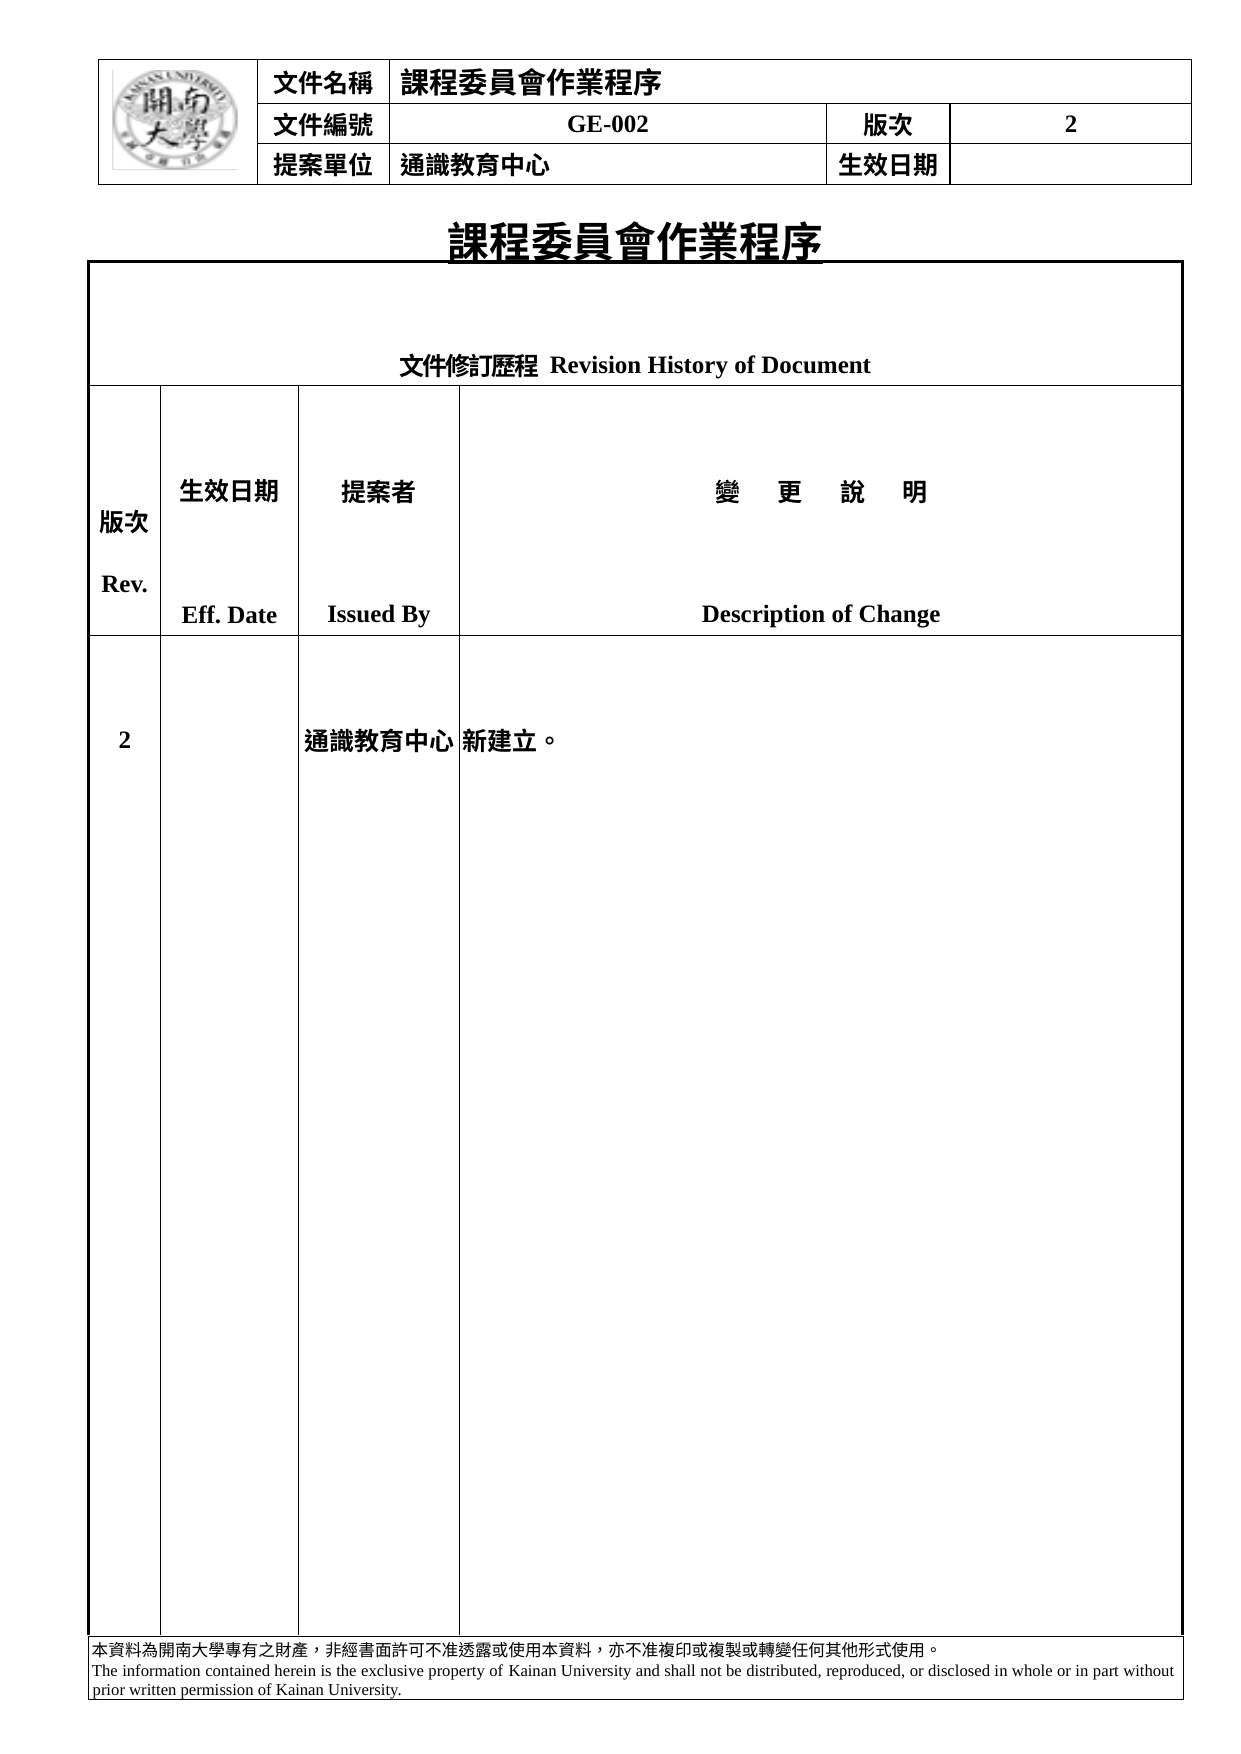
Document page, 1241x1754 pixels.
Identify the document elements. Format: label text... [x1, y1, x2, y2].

table_cell [90, 1198, 160, 1321]
table_cell [460, 760, 1181, 823]
table_header 文件修訂歷程 Revision History of Document [90, 263, 1181, 385]
table_cell [90, 1321, 160, 1409]
table_cell [460, 1409, 1181, 1511]
table_cell [460, 1135, 1181, 1198]
text 課程委員會作業程序 [89, 198, 1181, 260]
table_cell [90, 1010, 160, 1135]
table_cell 生效日期 Eff. Date [161, 386, 298, 635]
table_cell [161, 1321, 298, 1409]
table_cell 版次 Rev. [90, 386, 160, 635]
table_cell [161, 1511, 298, 1635]
table_cell [299, 760, 459, 823]
table_cell [161, 823, 298, 909]
table_cell [299, 1409, 459, 1511]
table_cell [161, 760, 298, 823]
table_cell [161, 1409, 298, 1511]
table_cell 變 更 說 明 Description of Change [460, 386, 1181, 635]
table_cell [90, 1511, 160, 1635]
table_cell [161, 636, 298, 760]
table_cell [161, 1135, 298, 1198]
table_cell 提案者 Issued By [299, 386, 459, 635]
table_cell [299, 909, 459, 1010]
table_cell 通識教育中心 [299, 636, 459, 760]
table_cell [460, 1198, 1181, 1321]
table_cell [460, 909, 1181, 1010]
table_cell [90, 909, 160, 1010]
table_cell [161, 909, 298, 1010]
table_cell 2 [90, 636, 160, 760]
table_cell [299, 1198, 459, 1321]
table_cell [161, 1010, 298, 1135]
table_cell [299, 1135, 459, 1198]
table_cell [299, 823, 459, 909]
table_cell [90, 1409, 160, 1511]
table_cell [460, 1010, 1181, 1135]
table_cell [299, 1321, 459, 1409]
table_cell [460, 823, 1181, 909]
table_cell [299, 1511, 459, 1635]
table_cell [460, 1511, 1181, 1635]
table_cell [90, 1135, 160, 1198]
table_cell [460, 1321, 1181, 1409]
table_cell [161, 1198, 298, 1321]
table_cell 新建立。 [460, 636, 1181, 760]
table_cell [90, 760, 160, 823]
table_cell [90, 823, 160, 909]
table_cell [299, 1010, 459, 1135]
